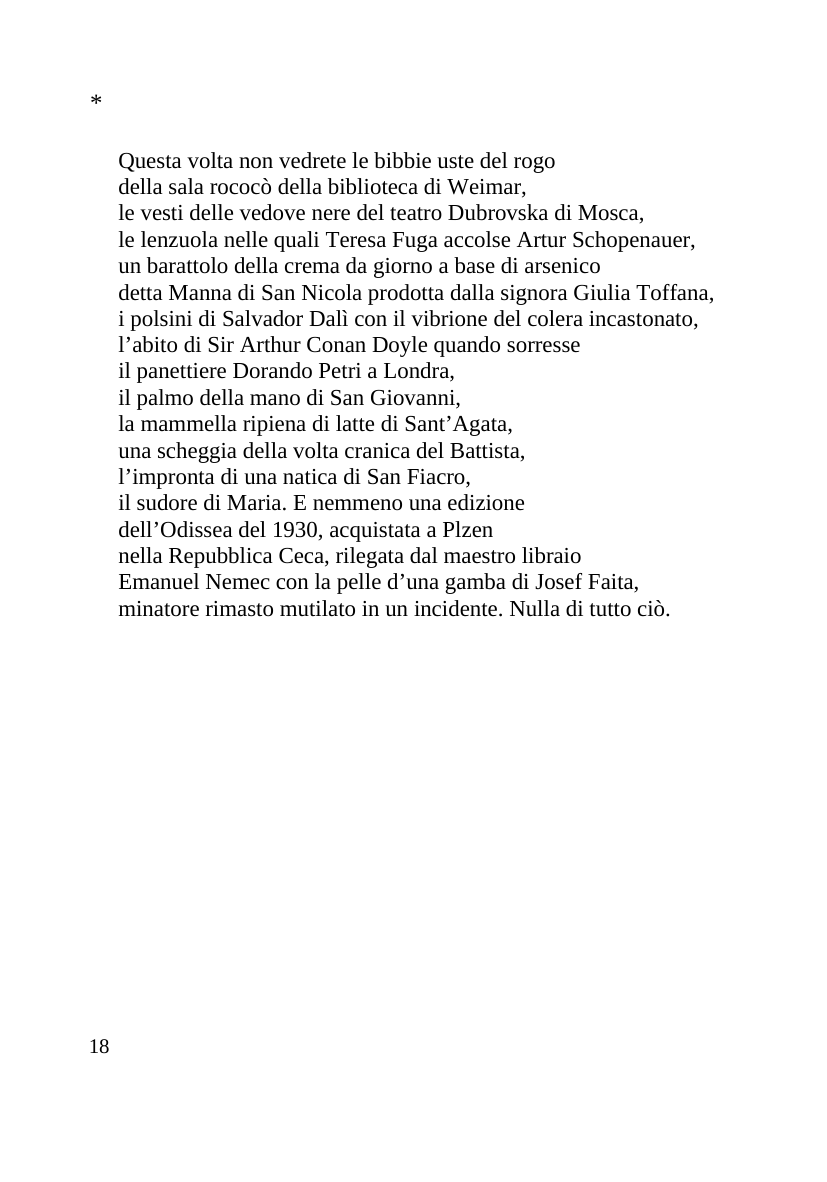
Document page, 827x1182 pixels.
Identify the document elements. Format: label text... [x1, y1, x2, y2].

text della sala rococò della biblioteca di Weimar, [88, 173, 738, 199]
text i polsini di Salvador Dalì con il vibrione del colera incastonato, [88, 305, 738, 331]
text minatore rimasto mutilato in un incidente. Nulla di tutto ciò. [88, 595, 738, 621]
text il panettiere Dorando Petri a Londra, [88, 358, 738, 384]
text detta Manna di San Nicola prodotta dalla signora Giulia Toffana, [88, 278, 738, 305]
text * [88, 88, 738, 117]
text un barattolo della crema da giorno a base di arsenico [88, 252, 738, 278]
text l’abito di Sir Arthur Conan Doyle quando sorresse [88, 331, 738, 358]
text il sudore di Maria. E nemmeno una edizione [88, 489, 738, 516]
text nella Repubblica Ceca, rilegata dal maestro libraio [88, 542, 738, 568]
text le vesti delle vedove nere del teatro Dubrovska di Mosca, [88, 199, 738, 226]
text il palmo della mano di San Giovanni, [88, 384, 738, 410]
text la mammella ripiena di latte di Sant’Agata, [88, 410, 738, 437]
text le lenzuola nelle quali Teresa Fuga accolse Artur Schopenauer, [88, 226, 738, 252]
text dell’Odissea del 1930, acquistata a Plzen [88, 516, 738, 542]
text Questa volta non vedrete le bibbie uste del rogo [88, 147, 738, 173]
text l’impronta di una natica di San Fiacro, [88, 463, 738, 489]
text Emanuel Nemec con la pelle d’una gamba di Josef Faita, [88, 568, 738, 595]
text una scheggia della volta cranica del Battista, [88, 437, 738, 463]
